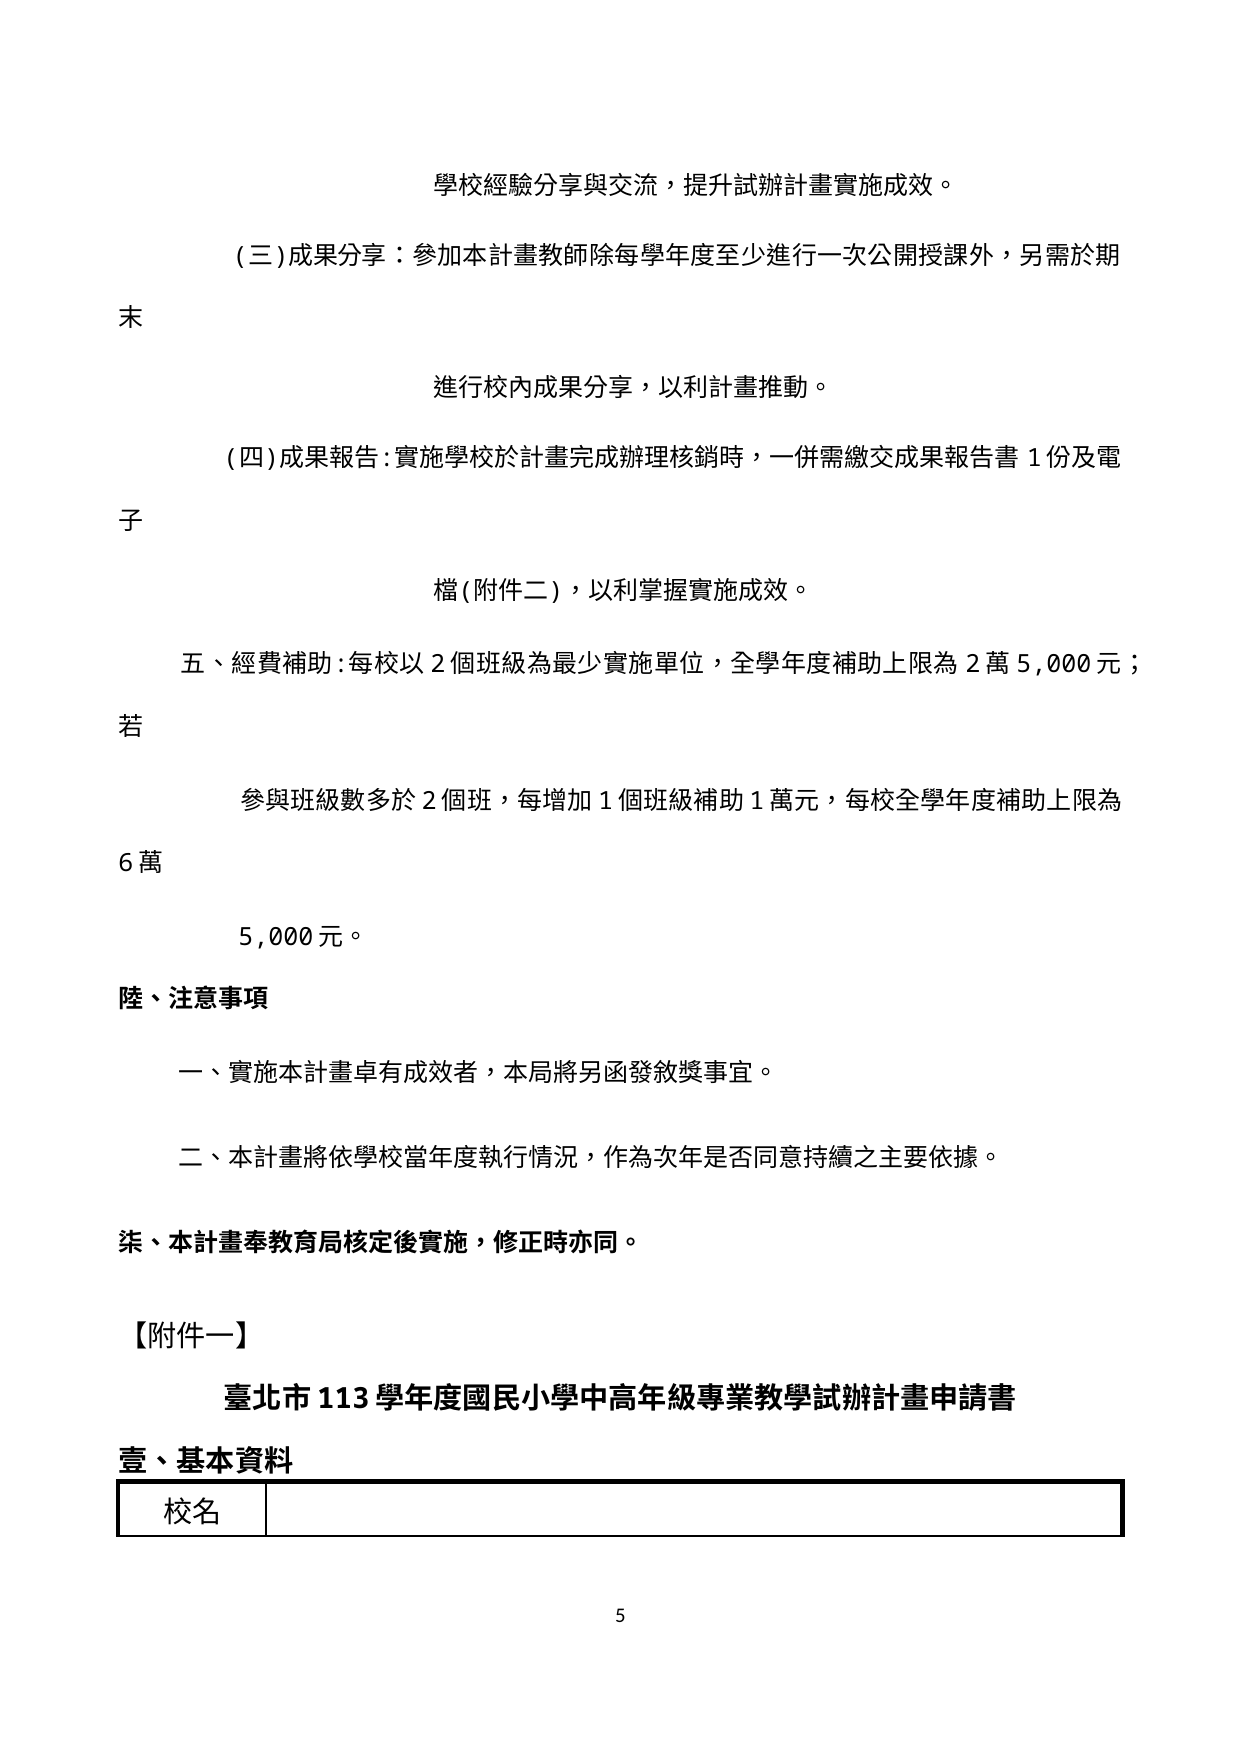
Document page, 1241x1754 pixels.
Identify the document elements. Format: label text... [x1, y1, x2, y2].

text 柒、本計畫奉教育局核定後實施，修正時亦同。 [118, 1199, 1122, 1262]
text 臺北市113學年度國民小學中高年級專業教學試辦計畫申請書 [118, 1354, 1122, 1417]
text 進行校內成果分享，以利計畫推動。 [118, 344, 1122, 407]
text 5,000元。 [118, 893, 1122, 955]
table_header [267, 1484, 1120, 1535]
text 二、本計畫將依學校當年度執行情況，作為次年是否同意持續之主要依據。 [118, 1114, 1122, 1177]
text 一、實施本計畫卓有成效者，本局將另函發敘獎事宜。 [118, 1029, 1122, 1092]
text (三)成果分享：參加本計畫教師除每學年度至少進行一次公開授課外，另需於期末 [118, 212, 1122, 337]
text 陸、注意事項 [118, 955, 1122, 1018]
text 壹、基本資料 [118, 1417, 1122, 1479]
text 學校經驗分享與交流，提升試辦計畫實施成效。 [118, 142, 1122, 204]
text 檔(附件二)，以利掌握實施成效。 [118, 547, 1122, 609]
text (四)成果報告:實施學校於計畫完成辦理核銷時，一併需繳交成果報告書1份及電子 [118, 414, 1122, 539]
text 參與班級數多於2個班，每增加1個班級補助1萬元，每校全學年度補助上限為6萬 [118, 757, 1122, 882]
text 【附件一】 [118, 1292, 1122, 1354]
text 五、經費補助:每校以2個班級為最少實施單位，全學年度補助上限為2萬5,000元；若 [118, 620, 1122, 745]
table_header 校名 [120, 1484, 265, 1535]
